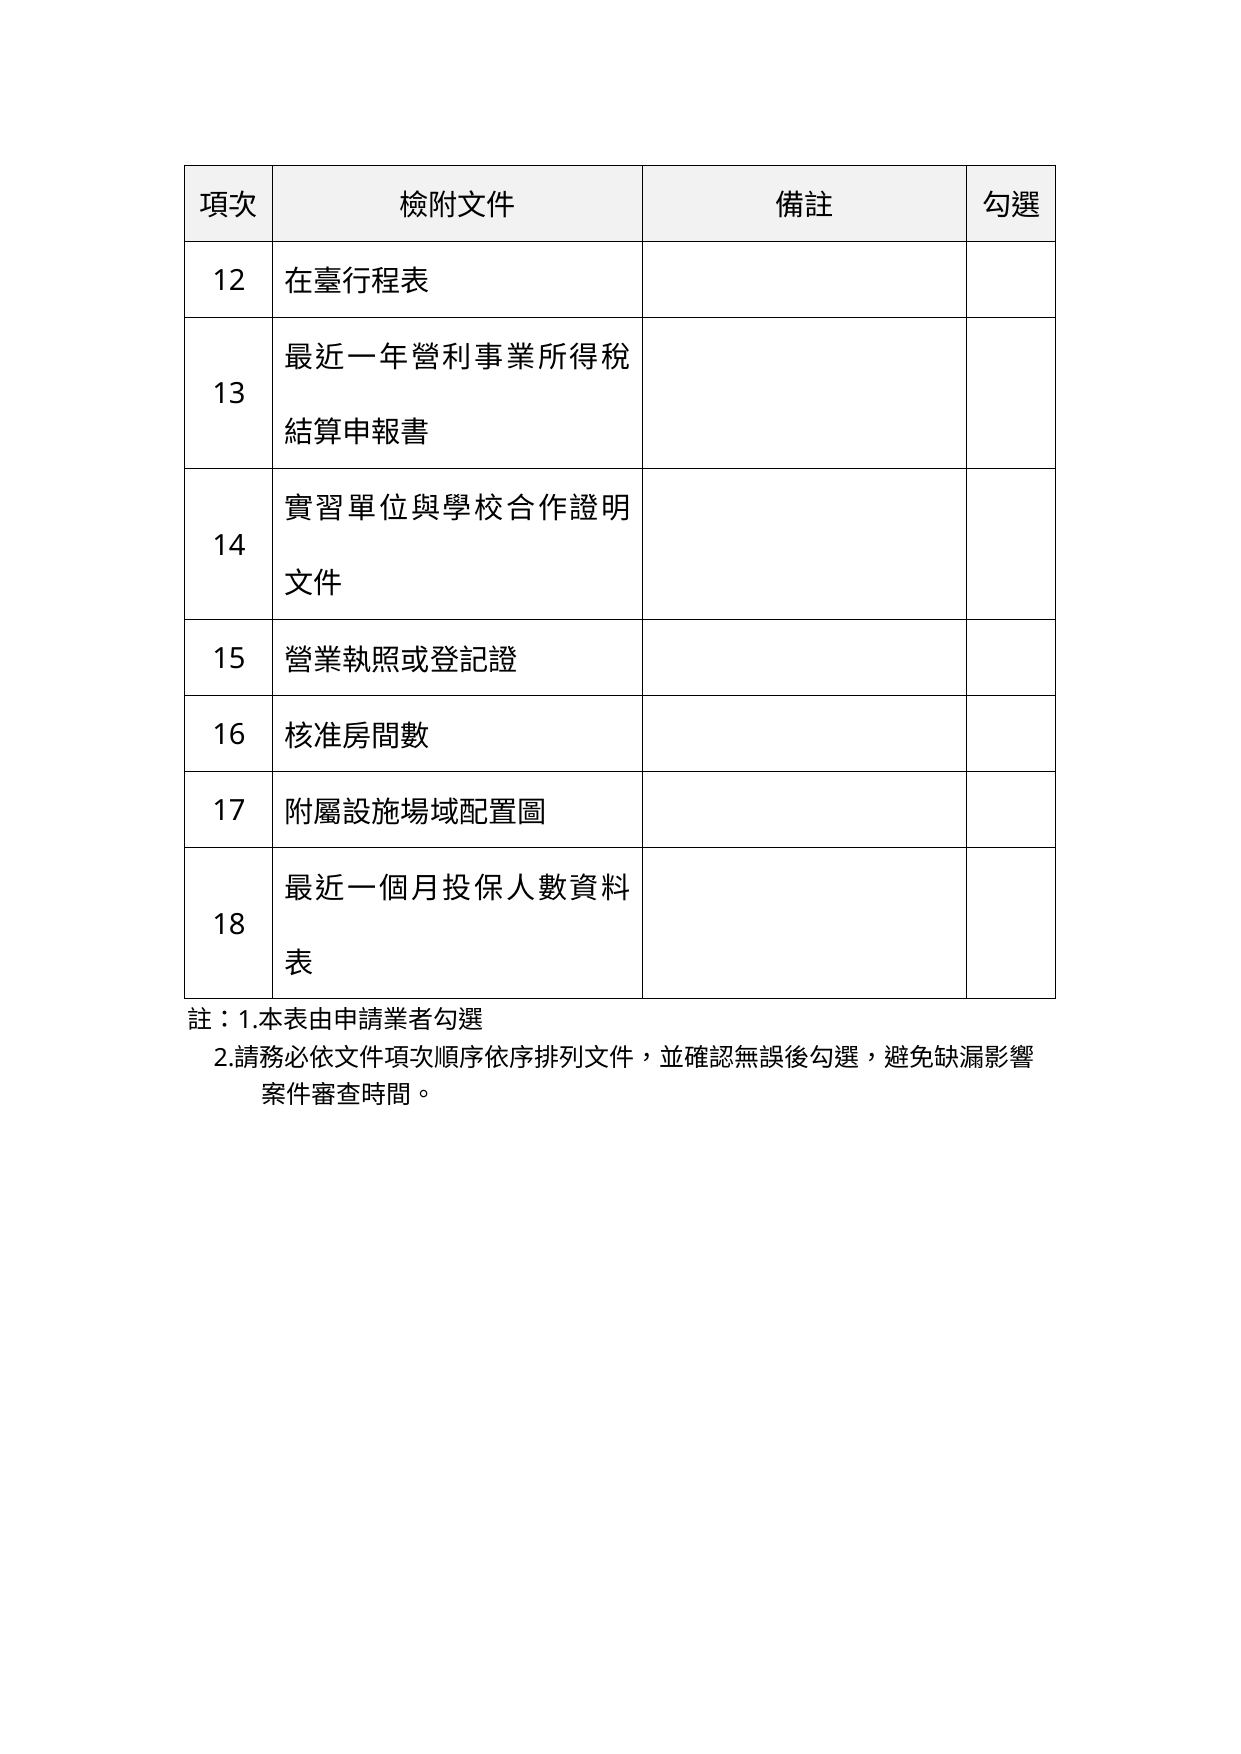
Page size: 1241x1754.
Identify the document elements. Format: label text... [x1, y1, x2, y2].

table_cell 營業執照或登記證 [273, 620, 642, 695]
table_cell [967, 696, 1055, 771]
table_cell 18 [185, 848, 272, 998]
text 2.請務必依文件項次順序依序排列文件，並確認無誤後勾選，避免缺漏影響案件審查時間。 [187, 1036, 1053, 1111]
table_cell [643, 696, 966, 771]
table_cell [967, 242, 1055, 317]
table_cell [967, 469, 1055, 619]
table_cell [643, 848, 966, 998]
table_cell 14 [185, 469, 272, 619]
table_cell 附屬設施場域配置圖 [273, 772, 642, 847]
table_header 項次 [185, 166, 272, 241]
table_header 檢附文件 [273, 166, 642, 241]
table_cell 實習單位與學校合作證明文件 [273, 469, 642, 619]
table_header 備註 [643, 166, 966, 241]
table_cell [967, 620, 1055, 695]
table_cell 最近一年營利事業所得稅結算申報書 [273, 318, 642, 468]
table_cell [643, 620, 966, 695]
table_cell [643, 469, 966, 619]
table_cell 在臺行程表 [273, 242, 642, 317]
table_cell 15 [185, 620, 272, 695]
table_cell 16 [185, 696, 272, 771]
table_cell 17 [185, 772, 272, 847]
table_cell [643, 772, 966, 847]
table_cell [967, 772, 1055, 847]
text 註：1.本表由申請業者勾選 [187, 999, 1053, 1036]
table_cell [643, 318, 966, 468]
table_cell 12 [185, 242, 272, 317]
table_cell 13 [185, 318, 272, 468]
table_cell [643, 242, 966, 317]
table_cell 核准房間數 [273, 696, 642, 771]
table_cell [967, 848, 1055, 998]
table_cell [967, 318, 1055, 468]
table_header 勾選 [967, 166, 1055, 241]
table_cell 最近一個月投保人數資料表 [273, 848, 642, 998]
